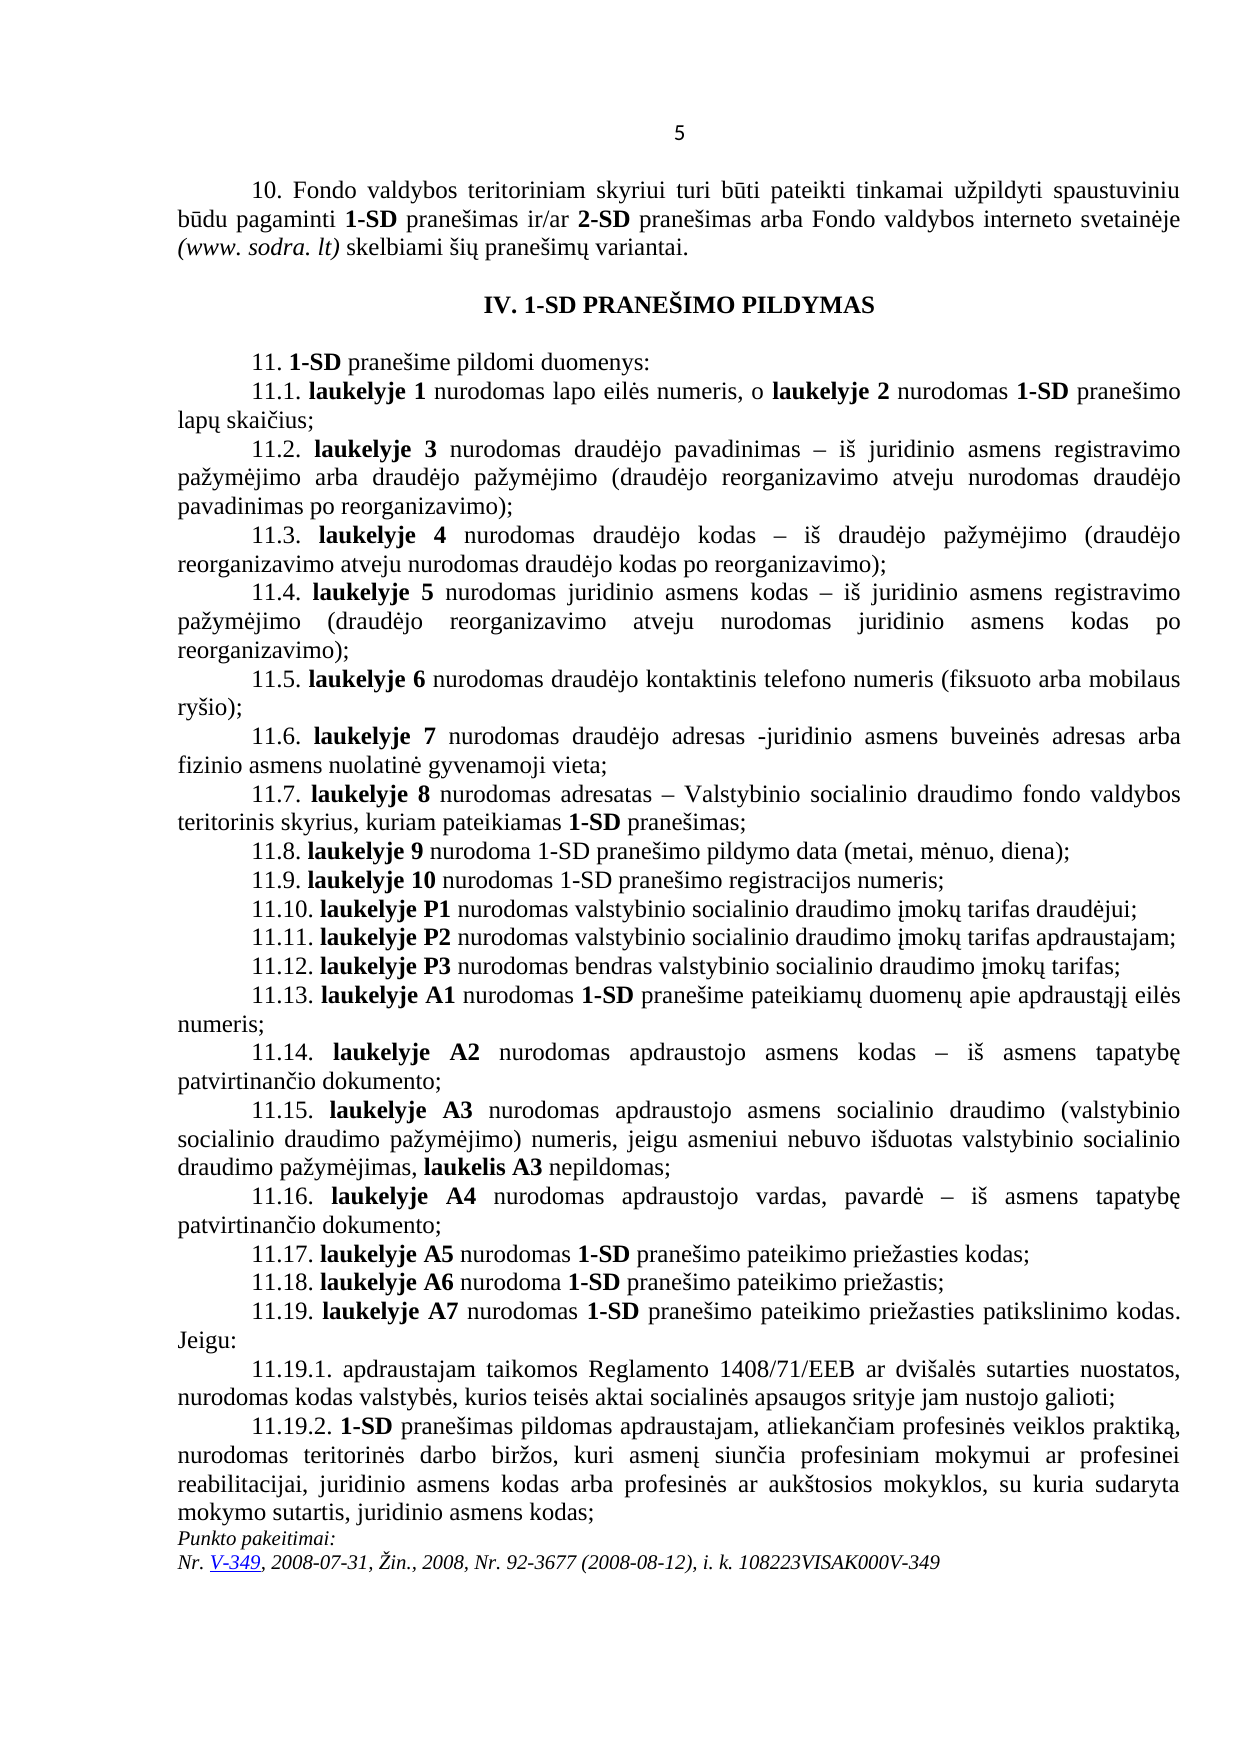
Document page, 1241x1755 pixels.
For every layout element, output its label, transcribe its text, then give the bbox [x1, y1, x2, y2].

text 11.7. laukelyje 8 nurodomas adresatas – Valstybinio socialinio draudimo fondo valdybos teritorinis skyrius, kuriam pateikiamas 1-SD pranešimas; [177, 779, 1181, 836]
text 11.11. laukelyje P2 nurodomas valstybinio socialinio draudimo įmokų tarifas apdraustajam; [177, 922, 1181, 951]
text 11.2. laukelyje 3 nurodomas draudėjo pavadinimas – iš juridinio asmens registravimo pažymėjimo arba draudėjo pažymėjimo (draudėjo reorganizavimo atveju nurodomas draudėjo pavadinimas po reorganizavimo); [177, 434, 1181, 520]
text 11.16. laukelyje A4 nurodomas apdraustojo vardas, pavardė – iš asmens tapatybę patvirtinančio dokumento; [177, 1181, 1181, 1239]
text Nr. V-349, 2008-07-31, Žin., 2008, Nr. 92-3677 (2008-08-12), i. k. 108223VISAK000V-349 [177, 1550, 1181, 1574]
text 11.12. laukelyje P3 nurodomas bendras valstybinio socialinio draudimo įmokų tarifas; [177, 951, 1181, 980]
text 10. Fondo valdybos teritoriniam skyriui turi būti pateikti tinkamai užpildyti spaustuviniu būdu pagaminti 1-SD pranešimas ir/ar 2-SD pranešimas arba Fondo valdybos interneto svetainėje (www. sodra. lt) skelbiami šių pranešimų variantai. [177, 175, 1181, 261]
text 11.5. laukelyje 6 nurodomas draudėjo kontaktinis telefono numeris (fiksuoto arba mobilaus ryšio); [177, 664, 1181, 721]
text 11.8. laukelyje 9 nurodoma 1-SD pranešimo pildymo data (metai, mėnuo, diena); [177, 836, 1181, 865]
text 11.17. laukelyje A5 nurodomas 1-SD pranešimo pateikimo priežasties kodas; [177, 1239, 1181, 1267]
text 11.19.1. apdraustajam taikomos Reglamento 1408/71/EEB ar dvišalės sutarties nuostatos, nurodomas kodas valstybės, kurios teisės aktai socialinės apsaugos srityje jam nustojo galioti; [177, 1354, 1181, 1411]
text 11.13. laukelyje A1 nurodomas 1-SD pranešime pateikiamų duomenų apie apdraustąjį eilės numeris; [177, 980, 1181, 1037]
text 11.18. laukelyje A6 nurodoma 1-SD pranešimo pateikimo priežastis; [177, 1267, 1181, 1296]
text 11.15. laukelyje A3 nurodomas apdraustojo asmens socialinio draudimo (valstybinio socialinio draudimo pažymėjimo) numeris, jeigu asmeniui nebuvo išduotas valstybinio socialinio draudimo pažymėjimas, laukelis A3 nepildomas; [177, 1095, 1181, 1181]
text 11.6. laukelyje 7 nurodomas draudėjo adresas -juridinio asmens buveinės adresas arba fizinio asmens nuolatinė gyvenamoji vieta; [177, 721, 1181, 779]
text 11.14. laukelyje A2 nurodomas apdraustojo asmens kodas – iš asmens tapatybę patvirtinančio dokumento; [177, 1037, 1181, 1095]
text 11.3. laukelyje 4 nurodomas draudėjo kodas – iš draudėjo pažymėjimo (draudėjo reorganizavimo atveju nurodomas draudėjo kodas po reorganizavimo); [177, 520, 1181, 577]
text 11.19.2. 1-SD pranešimas pildomas apdraustajam, atliekančiam profesinės veiklos praktiką, nurodomas teritorinės darbo biržos, kuri asmenį siunčia profesiniam mokymui ar profesinei reabilitacijai, juridinio asmens kodas arba profesinės ar aukštosios mokyklos, su kuria sudaryta mokymo sutartis, juridinio asmens kodas; [177, 1411, 1181, 1526]
text 11.19. laukelyje A7 nurodomas 1-SD pranešimo pateikimo priežasties patikslinimo kodas. Jeigu: [177, 1296, 1181, 1354]
text 11.9. laukelyje 10 nurodomas 1-SD pranešimo registracijos numeris; [177, 865, 1181, 894]
text 11.1. laukelyje 1 nurodomas lapo eilės numeris, o laukelyje 2 nurodomas 1-SD pranešimo lapų skaičius; [177, 376, 1181, 434]
text 11.10. laukelyje P1 nurodomas valstybinio socialinio draudimo įmokų tarifas draudėjui; [177, 894, 1181, 922]
text 11. 1-SD pranešime pildomi duomenys: [177, 347, 1181, 376]
text 11.4. laukelyje 5 nurodomas juridinio asmens kodas – iš juridinio asmens registravimo pažymėjimo (draudėjo reorganizavimo atveju nurodomas juridinio asmens kodas po reorganizavimo); [177, 577, 1181, 664]
text Punkto pakeitimai: [177, 1526, 1181, 1550]
text IV. 1-SD PRANEŠIMO PILDYMAS [177, 290, 1181, 319]
